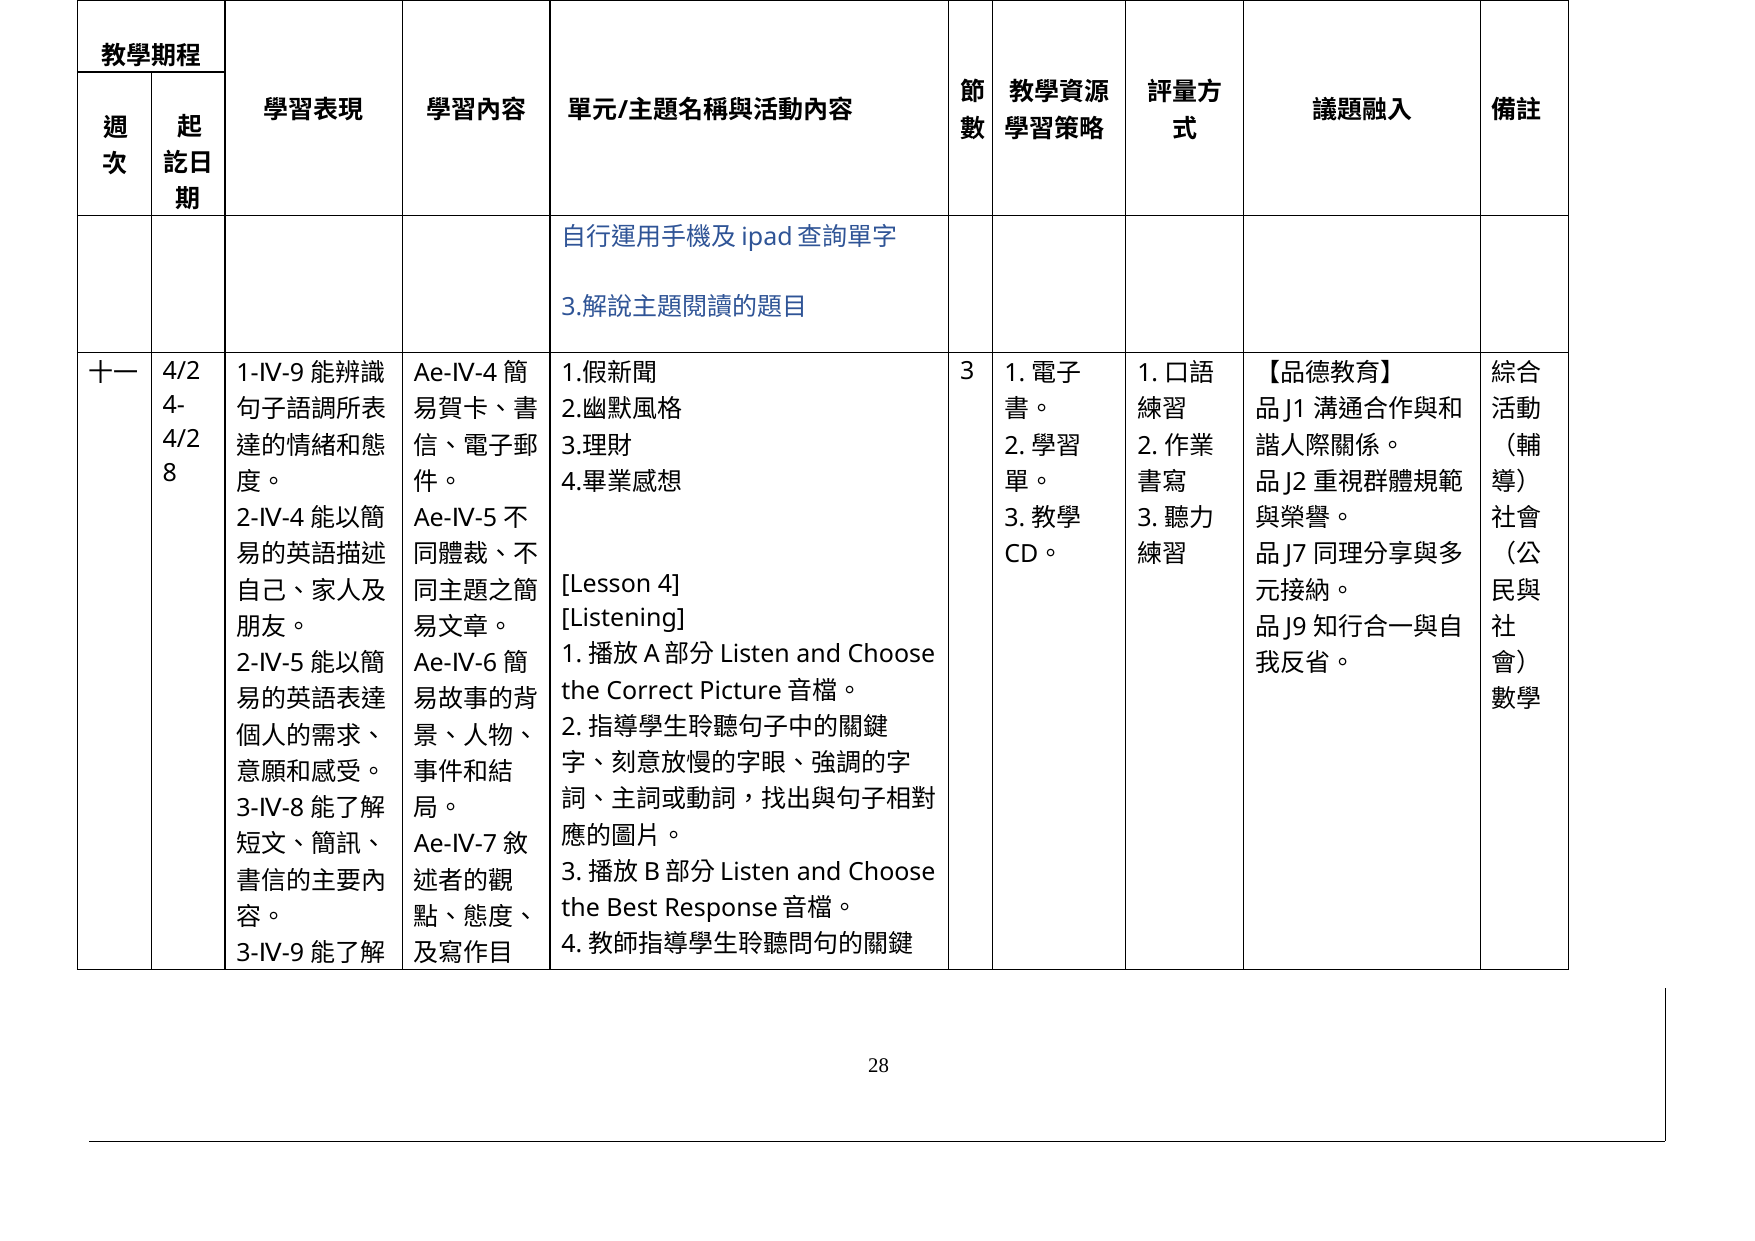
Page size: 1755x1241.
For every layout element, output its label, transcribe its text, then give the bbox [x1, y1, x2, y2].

table_header 備註 [1481, 1, 1568, 215]
table_cell 綜合活動（輔導） 社會（公民與社會） 數學 [1481, 353, 1568, 969]
table_header 評量方式 [1126, 1, 1243, 215]
table_header 教學期程 [78, 1, 224, 71]
table_cell 4/24-4/28 [152, 353, 224, 969]
table_cell [78, 216, 151, 352]
table_cell [152, 216, 224, 352]
table_cell [226, 216, 402, 352]
table_header 教學資源 學習策略 [993, 1, 1125, 215]
table_header 節數 [949, 1, 992, 215]
table_cell 1-Ⅳ-9 能辨識句子語調所表達的情緒和態度。 2-Ⅳ-4 能以簡易的英語描述自己、家人及朋友。 2-Ⅳ-5 能以簡易的英語表達個人的需求、意願和感受。 3-Ⅳ-8 能了解短文、簡訊、書信的主要內容。 3-Ⅳ-9 能了解 [226, 353, 402, 969]
table_cell [949, 216, 992, 352]
table_cell 3 [949, 353, 992, 969]
table_header 學習內容 [403, 1, 549, 215]
table_header 學習表現 [226, 1, 402, 215]
table_cell [403, 216, 549, 352]
table_cell 週次 [78, 73, 151, 215]
table_cell 1. 電子書。 2. 學習單。 3. 教學CD。 [993, 353, 1125, 969]
table_cell 起訖日期 [152, 73, 224, 215]
table_cell 1.假新聞 2.幽默風格 3.理財 4.畢業感想 [Lesson 4] [Listening] 1. 播放A部分Listen and Choose the Correct Picture音檔。 2. 指導學生聆聽句子中的關鍵字、刻意放慢的字眼、強調的字詞、主詞或動詞，找出與句子相對應的圖片。 3. 播放B部分Listen and Choose the Best Response音檔。 4. 教師指導學生聆聽問句的關鍵 [551, 353, 948, 969]
table_cell 十一 [78, 353, 151, 969]
table_header 單元/主題名稱與活動內容 [551, 1, 948, 215]
table_cell [993, 216, 1125, 352]
table_cell 1. 口語練習 2. 作業書寫 3. 聽力練習 [1126, 353, 1243, 969]
table_cell [1481, 216, 1568, 352]
table_cell [1126, 216, 1243, 352]
table_cell 自行運用手機及ipad查詢單字 3.解說主題閱讀的題目 [551, 216, 948, 352]
table_cell Ae-Ⅳ-4 簡易賀卡、書信、電子郵件。 Ae-Ⅳ-5 不同體裁、不同主題之簡易文章。 Ae-Ⅳ-6 簡易故事的背景、人物、事件和結局。 Ae-Ⅳ-7 敘述者的觀點、態度、及寫作目 [403, 353, 549, 969]
table_cell 【品德教育】 品J1 溝通合作與和諧人際關係。 品J2 重視群體規範與榮譽。 品J7 同理分享與多元接納。 品J9 知行合一與自我反省。 [1244, 353, 1480, 969]
table_header 議題融入 [1244, 1, 1480, 215]
table_cell [1244, 216, 1480, 352]
